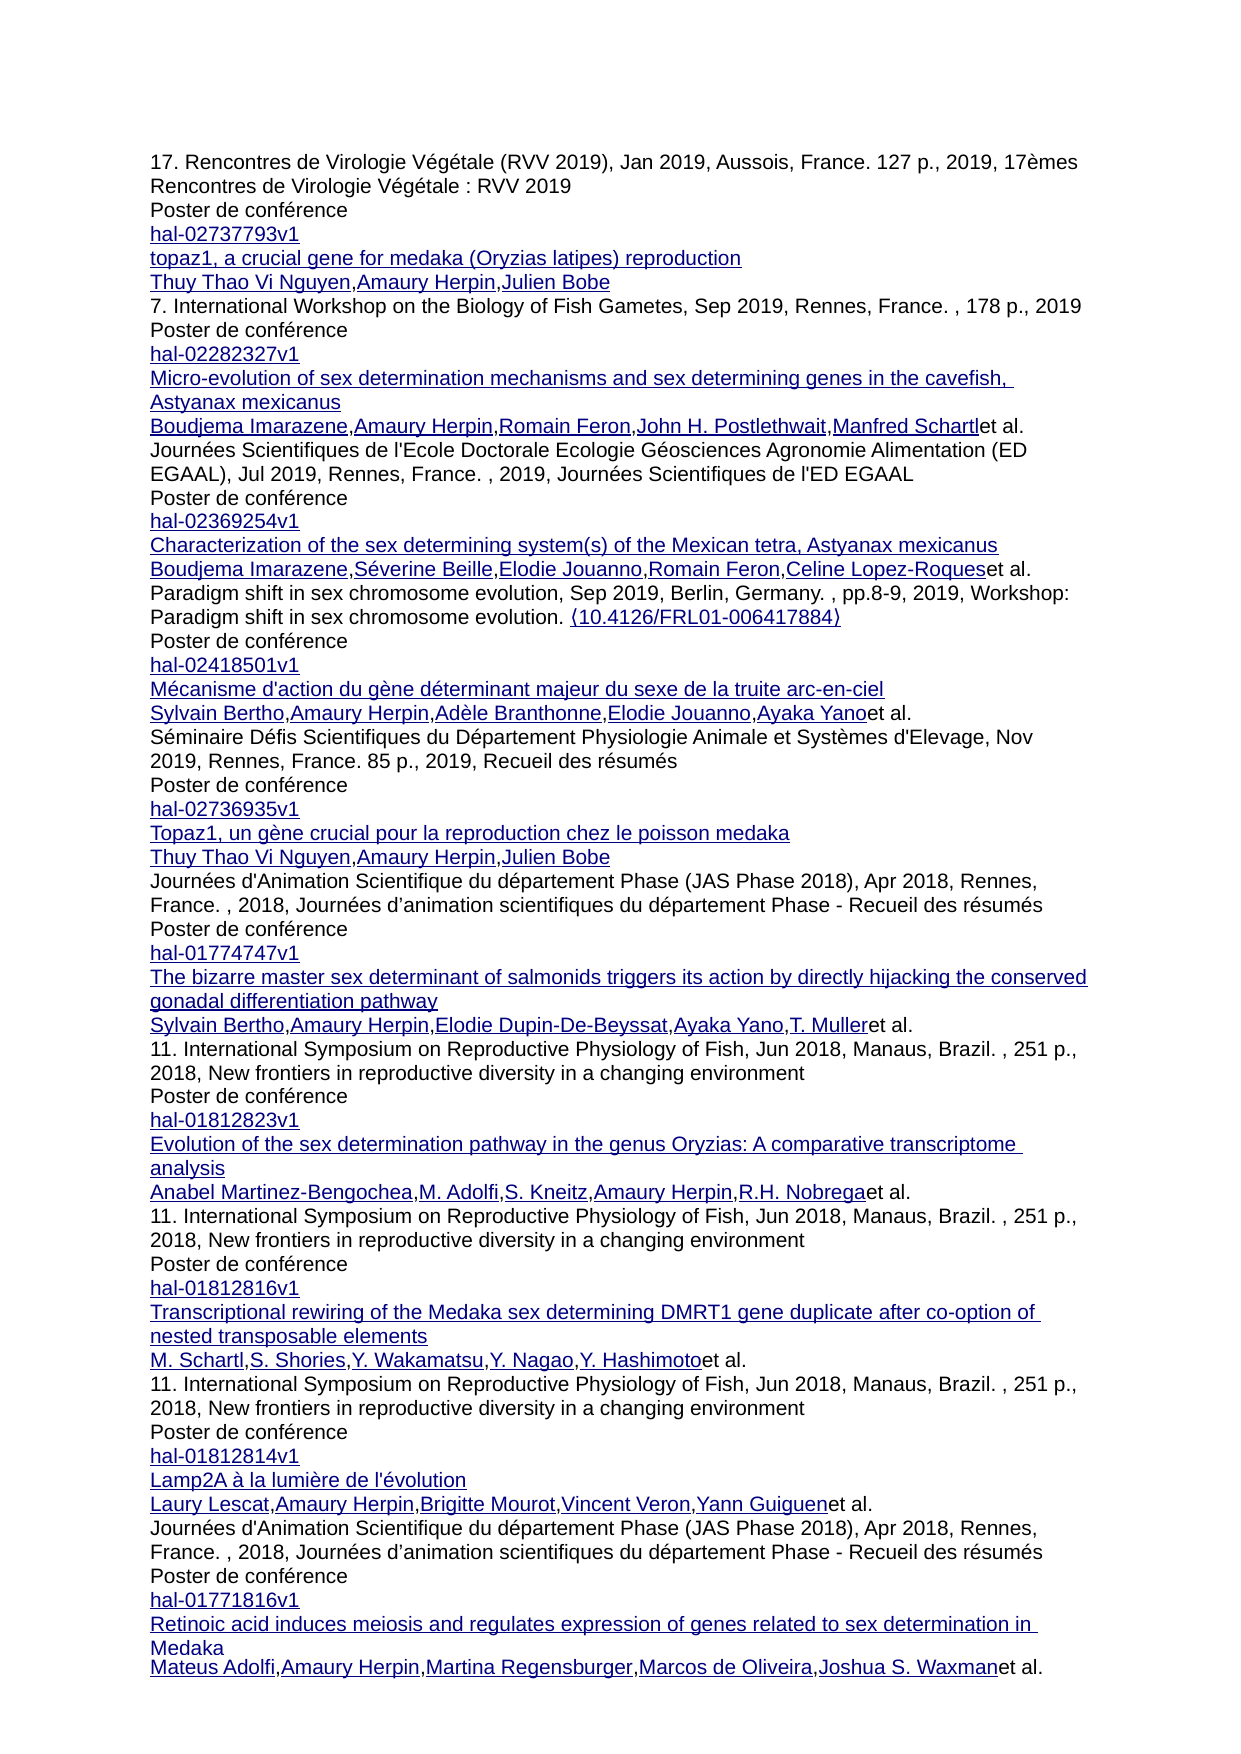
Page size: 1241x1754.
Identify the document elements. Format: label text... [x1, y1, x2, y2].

table_cell The bizarre master sex determinant of salmonids triggers its action by directly hijacking the conserved gonadal differentiation pathway Sylvain Bertho,Amaury Herpin,Elodie Dupin-De-Beyssat,Ayaka Yano,T. Mulleret al. 11. International Symposium on Reproductive Physiology of Fish, Jun 2018, Manaus, Brazil. , 251 p., 2018, New frontiers in reproductive diversity in a changing environment Poster de conférence hal-01812823v1 [150, 965, 1090, 1132]
table_cell topaz1, a crucial gene for medaka (Oryzias latipes) reproduction Thuy Thao Vi Nguyen,Amaury Herpin,Julien Bobe 7. International Workshop on the Biology of Fish Gametes, Sep 2019, Rennes, France. , 178 p., 2019 Poster de conférence hal-02282327v1 [150, 246, 1090, 366]
table_cell Micro-evolution of sex determination mechanisms and sex determining genes in the cavefish, Astyanax mexicanus Boudjema Imarazene,Amaury Herpin,Romain Feron,John H. Postlethwait,Manfred Schartlet al. Journées Scientifiques de l'Ecole Doctorale Ecologie Géosciences Agronomie Alimentation (ED EGAAL), Jul 2019, Rennes, France. , 2019, Journées Scientifiques de l'ED EGAAL Poster de conférence hal-02369254v1 [150, 366, 1090, 533]
table_cell Transcriptional rewiring of the Medaka sex determining DMRT1 gene duplicate after co-option of nested transposable elements M. Schartl,S. Shories,Y. Wakamatsu,Y. Nagao,Y. Hashimotoet al. 11. International Symposium on Reproductive Physiology of Fish, Jun 2018, Manaus, Brazil. , 251 p., 2018, New frontiers in reproductive diversity in a changing environment Poster de conférence hal-01812814v1 [150, 1300, 1090, 1468]
table_cell Topaz1, un gène crucial pour la reproduction chez le poisson medaka Thuy Thao Vi Nguyen,Amaury Herpin,Julien Bobe Journées d'Animation Scientifique du département Phase (JAS Phase 2018), Apr 2018, Rennes, France. , 2018, Journées d’animation scientifiques du département Phase - Recueil des résumés Poster de conférence hal-01774747v1 [150, 821, 1090, 964]
table_cell Characterization of the sex determining system(s) of the Mexican tetra, Astyanax mexicanus Boudjema Imarazene,Séverine Beille,Elodie Jouanno,Romain Feron,Celine Lopez-Roqueset al. Paradigm shift in sex chromosome evolution, Sep 2019, Berlin, Germany. , pp.8-9, 2019, Workshop: Paradigm shift in sex chromosome evolution. ⟨10.4126/FRL01-006417884⟩ Poster de conférence hal-02418501v1 [150, 533, 1090, 677]
table_cell Evolution of the sex determination pathway in the genus Oryzias: A comparative transcriptome analysis Anabel Martinez-Bengochea,M. Adolfi,S. Kneitz,Amaury Herpin,R.H. Nobregaet al. 11. International Symposium on Reproductive Physiology of Fish, Jun 2018, Manaus, Brazil. , 251 p., 2018, New frontiers in reproductive diversity in a changing environment Poster de conférence hal-01812816v1 [150, 1132, 1090, 1300]
table_cell Lamp2A à la lumière de l'évolution Laury Lescat,Amaury Herpin,Brigitte Mourot,Vincent Veron,Yann Guiguenet al. Journées d'Animation Scientifique du département Phase (JAS Phase 2018), Apr 2018, Rennes, France. , 2018, Journées d’animation scientifiques du département Phase - Recueil des résumés Poster de conférence hal-01771816v1 [150, 1468, 1090, 1611]
table_cell Retinoic acid induces meiosis and regulates expression of genes related to sex determination in Medaka Mateus Adolfi,Amaury Herpin,Martina Regensburger,Marcos de Oliveira,Joshua S. Waxmanet al. [150, 1611, 1090, 1679]
table_cell 17. Rencontres de Virologie Végétale (RVV 2019), Jan 2019, Aussois, France. 127 p., 2019, 17èmes Rencontres de Virologie Végétale : RVV 2019 Poster de conférence hal-02737793v1 [150, 150, 1090, 246]
table_cell Mécanisme d'action du gène déterminant majeur du sexe de la truite arc-en-ciel Sylvain Bertho,Amaury Herpin,Adèle Branthonne,Elodie Jouanno,Ayaka Yanoet al. Séminaire Défis Scientifiques du Département Physiologie Animale et Systèmes d'Elevage, Nov 2019, Rennes, France. 85 p., 2019, Recueil des résumés Poster de conférence hal-02736935v1 [150, 677, 1090, 821]
